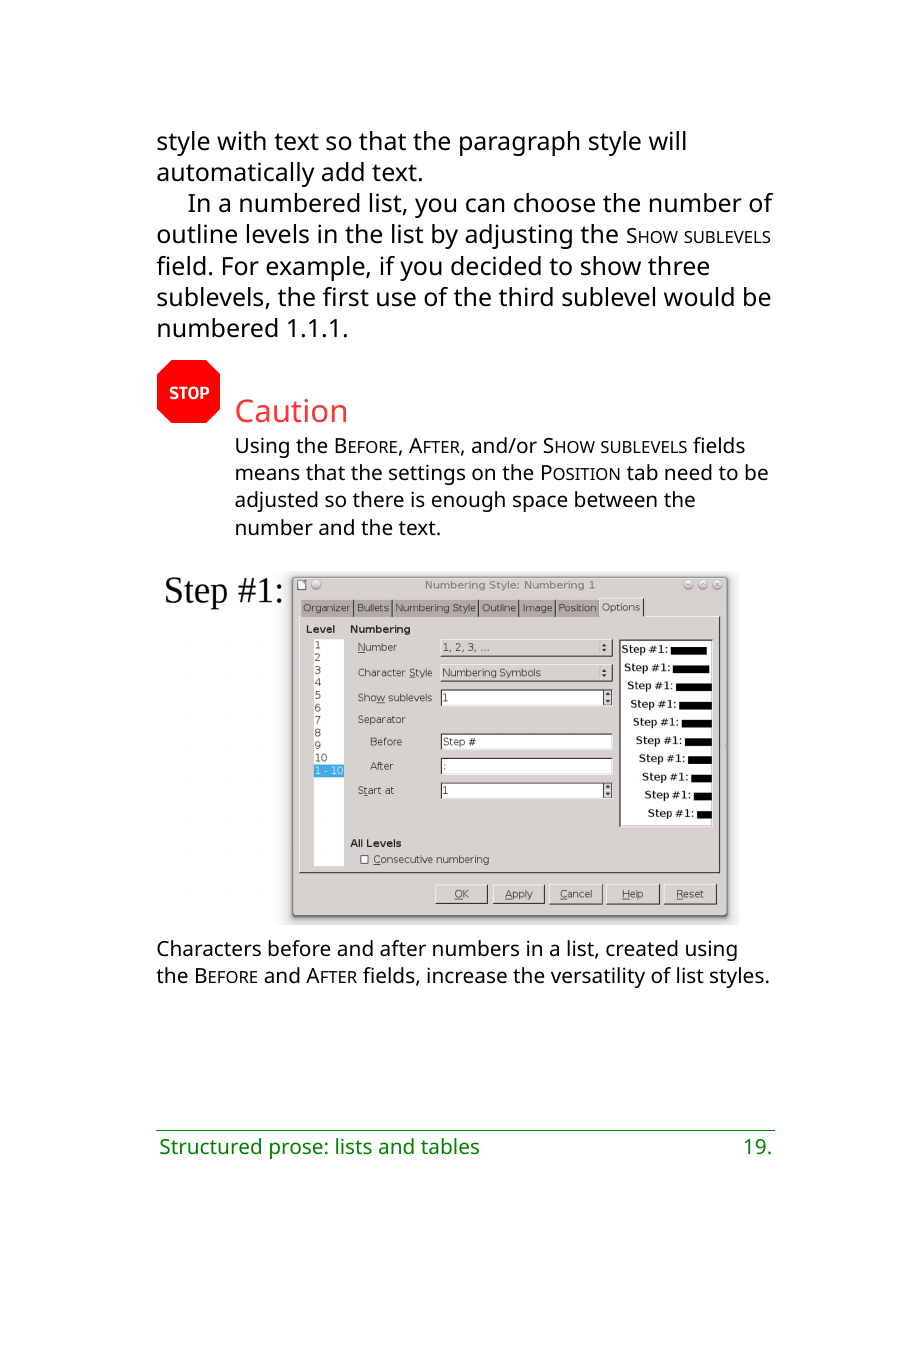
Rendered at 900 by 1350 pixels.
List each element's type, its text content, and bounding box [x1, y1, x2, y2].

text Using the Before, After, and/or Show sublevels fields means that the settings on the Position tab need to be adjusted so there is enough space between the number and the text. [234, 432, 775, 540]
picture [156, 571, 740, 925]
text In a numbered list, you can choose the number of outline levels in the list by adjusting the Show sublevels field. For example, if you decided to show three sublevels, the first use of the third sublevel would be numbered 1.1.1. [156, 187, 775, 344]
table_header [156, 572, 775, 927]
list Caution [156, 359, 775, 432]
table_cell Characters before and after numbers in a list, created using the Before and After fields, increase the versatility of list styles. [156, 927, 775, 989]
picture [157, 360, 220, 423]
text style with text so that the paragraph style will automatically add text. [156, 125, 775, 187]
